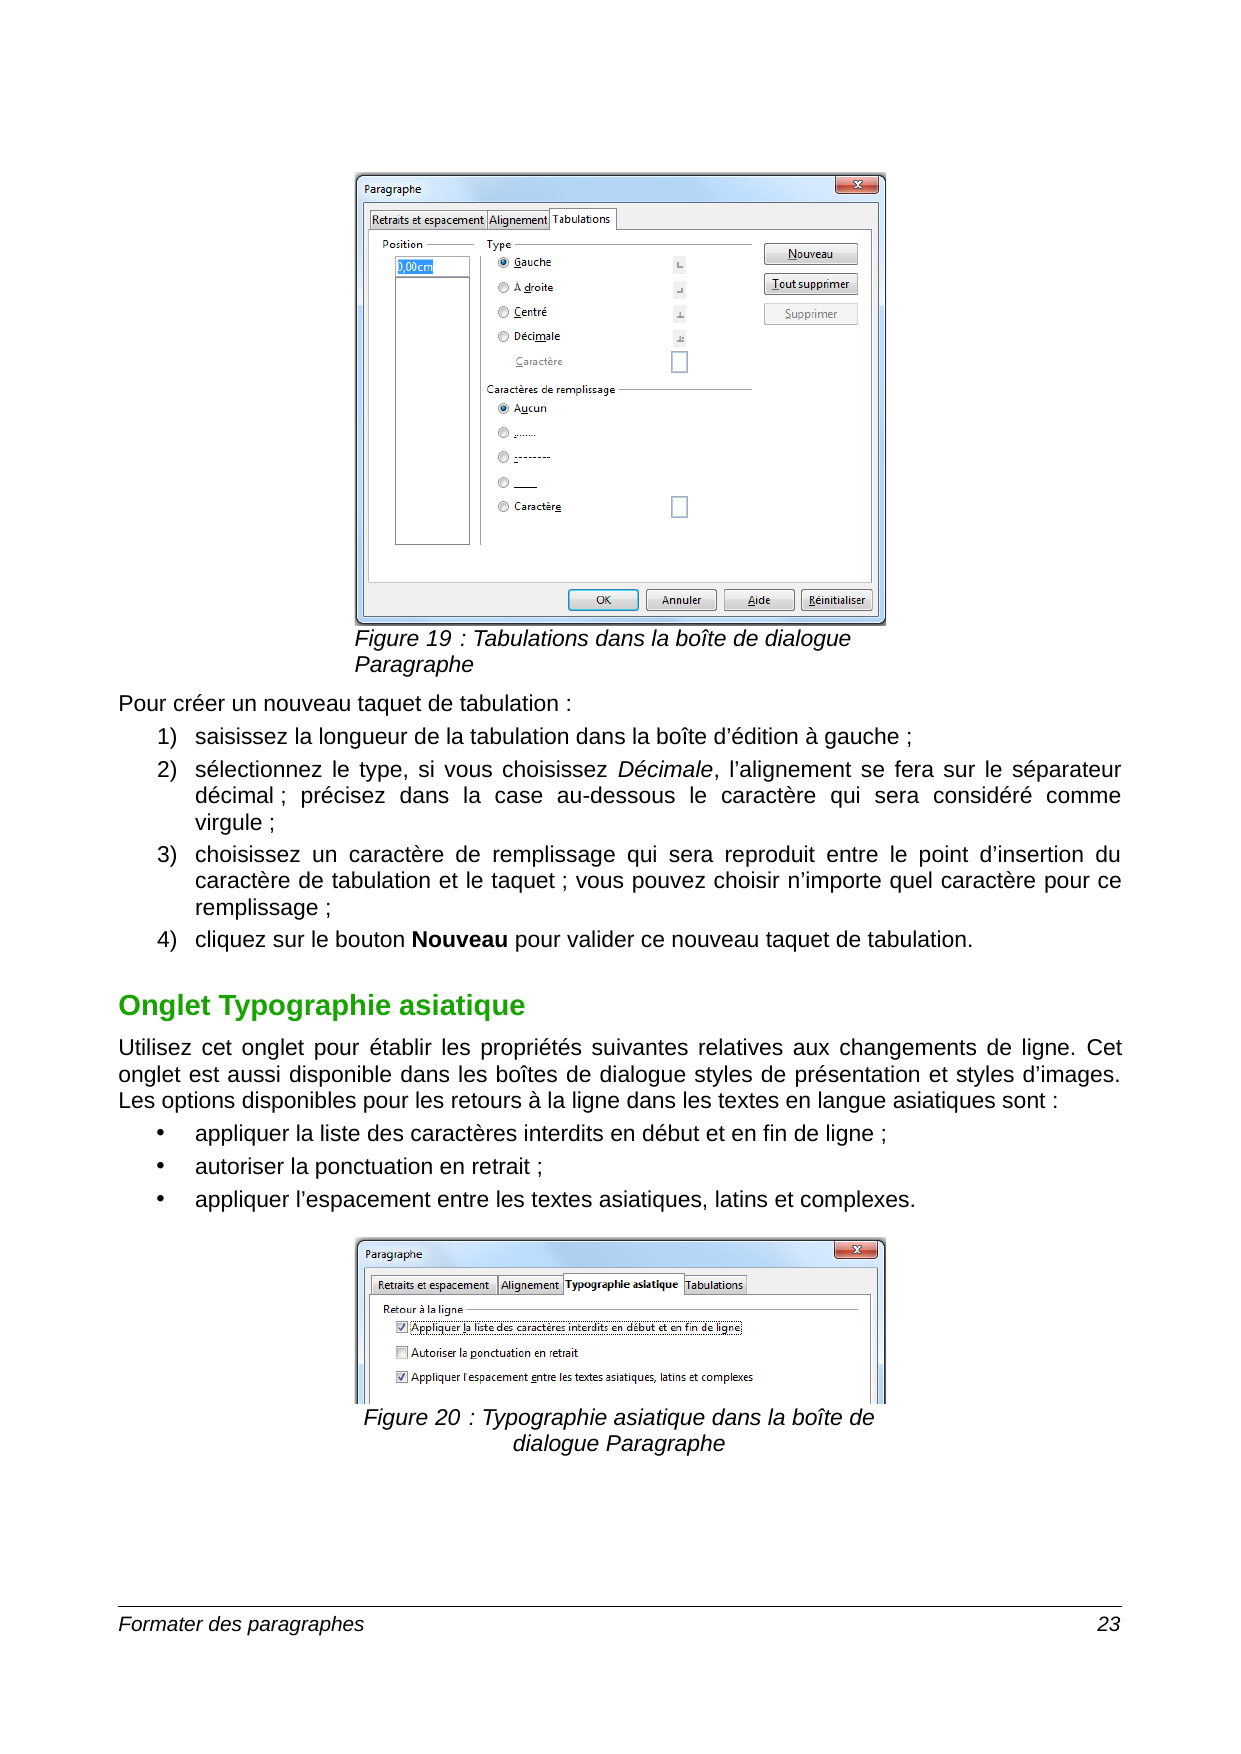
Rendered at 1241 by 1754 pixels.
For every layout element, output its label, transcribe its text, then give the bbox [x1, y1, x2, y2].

subtitle Onglet Typographie asiatique [118, 988, 1122, 1022]
list autoriser la ponctuation en retrait ; [156, 1153, 1122, 1180]
text Figure 20 : Typographie asiatique dans la boîte de dialogue Paragraphe [354, 1404, 886, 1456]
list appliquer la liste des caractères interdits en début et en fin de ligne ; [156, 1120, 1122, 1147]
picture [354, 1237, 887, 1404]
list sélectionnez le type, si vous choisissez Décimale, l’alignement se fera sur le séparateur décimal ; précisez dans la case au-dessous le caractère qui sera considéré comme virgule ; [177, 756, 1122, 835]
list Pour créer un nouveau taquet de tabulation : [118, 690, 1122, 717]
list cliquez sur le bouton Nouveau pour valider ce nouveau taquet de tabulation. [177, 926, 1122, 953]
list Utilisez cet onglet pour établir les propriétés suivantes relatives aux changements de ligne. Cet onglet est aussi disponible dans les boîtes de dialogue styles de présentation et styles d’images. Les options disponibles pour les retours à la ligne dans les textes en langue asiatiques sont : [118, 1034, 1122, 1113]
picture [354, 172, 887, 626]
list saisissez la longueur de la tabulation dans la boîte d’édition à gauche ; [177, 723, 1122, 749]
list choisissez un caractère de remplissage qui sera reproduit entre le point d’insertion du caractère de tabulation et le taquet ; vous pouvez choisir n’importe quel caractère pour ce remplissage ; [177, 841, 1122, 920]
list appliquer l’espacement entre les textes asiatiques, latins et complexes. [156, 1186, 1122, 1213]
text Figure 19 : Tabulations dans la boîte de dialogue Paragraphe [354, 626, 886, 678]
